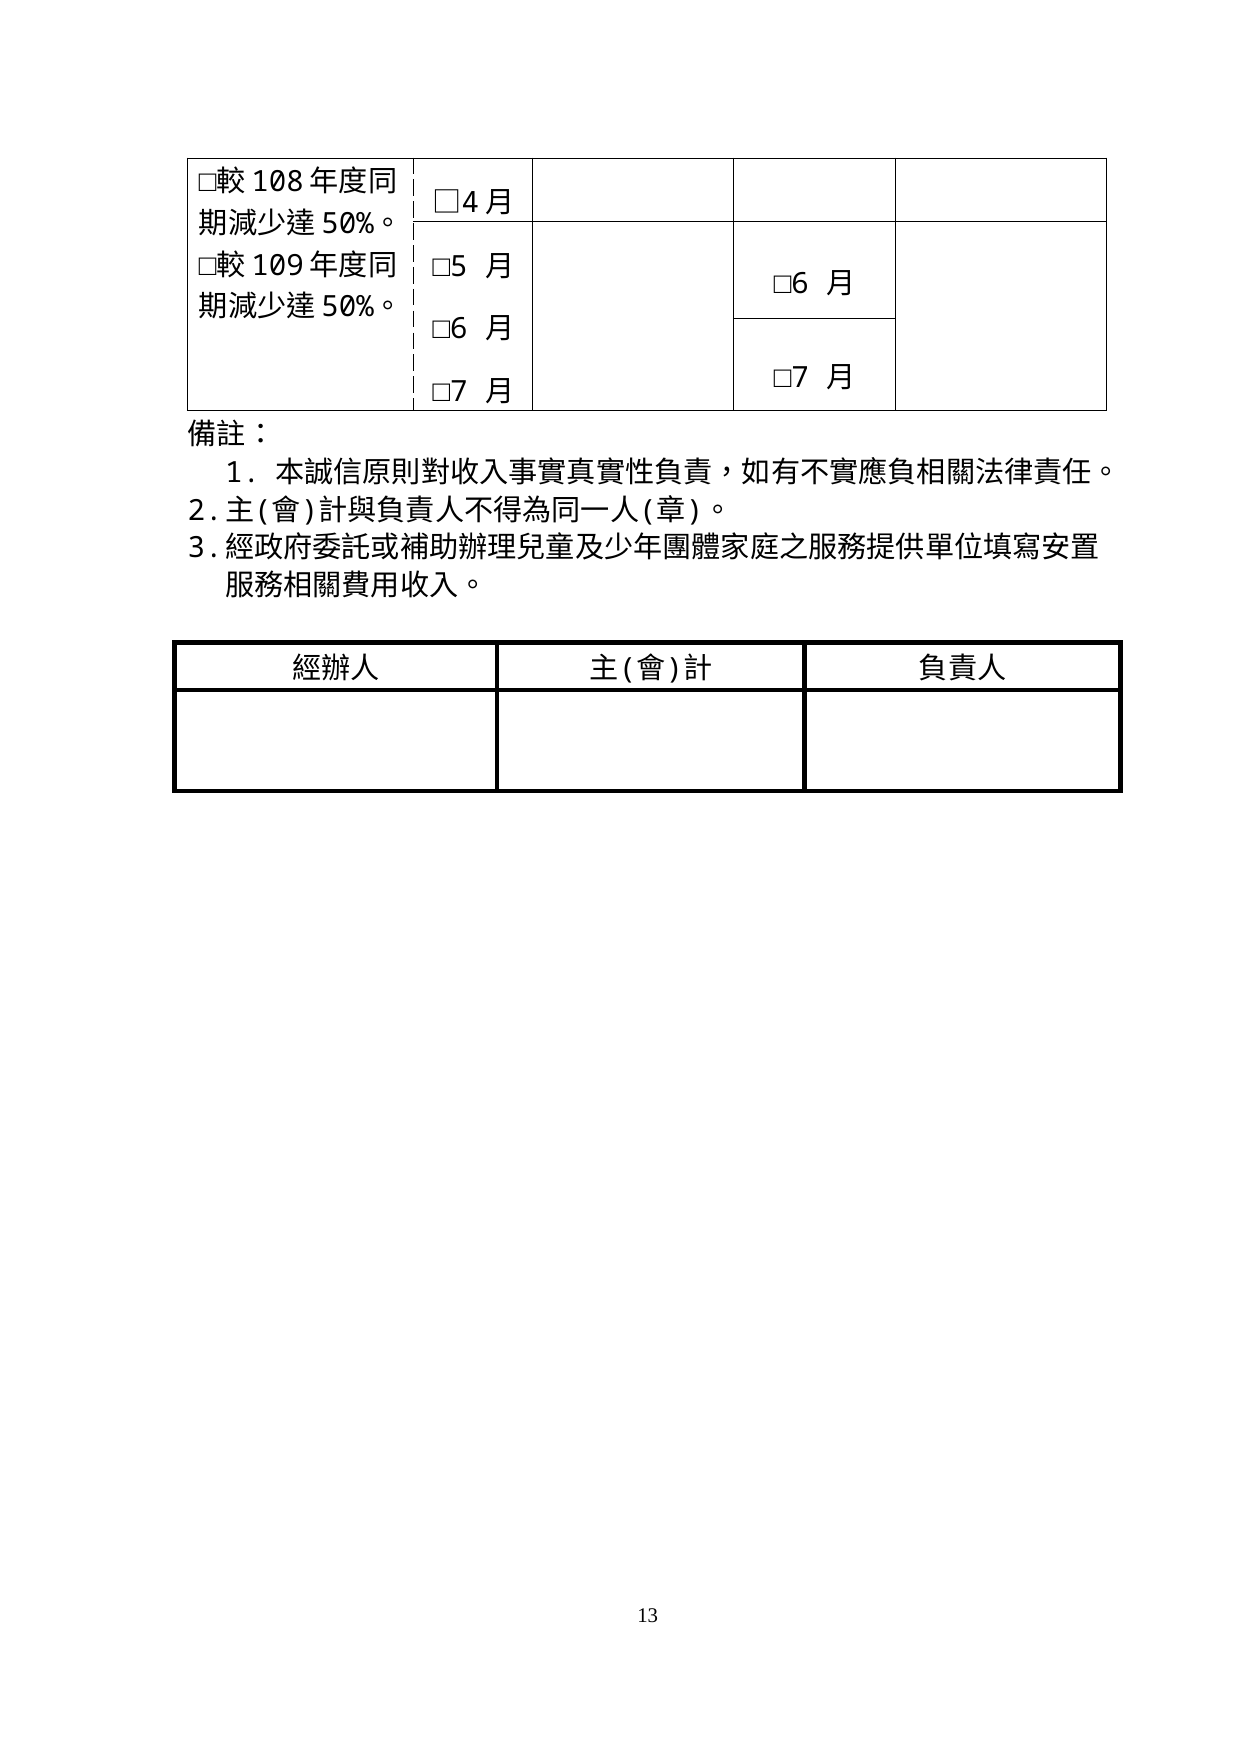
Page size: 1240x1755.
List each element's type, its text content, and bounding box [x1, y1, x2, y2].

list 本誠信原則對收入事實真實性負責，如有不實應負相關法律責任。 [225, 453, 1107, 490]
text 備註： [187, 411, 1107, 453]
table_cell [533, 159, 733, 221]
table_cell [734, 159, 895, 221]
table_cell □4月 [414, 159, 532, 221]
list 主(會)計與負責人不得為同一人(章)。 [187, 490, 1107, 528]
table_cell □7 月 [734, 319, 895, 409]
list 經政府委託或補助辦理兒童及少年團體家庭之服務提供單位填寫安置服務相關費用收入。 [187, 528, 1107, 603]
table_header 經辦人 [177, 645, 495, 687]
table_header 負責人 [807, 645, 1118, 687]
table_cell [807, 692, 1118, 788]
table_header 主(會)計 [499, 645, 802, 687]
table_cell □較108年度同期減少達50%。 □較109年度同期減少達50%。 [188, 159, 414, 409]
table_cell [896, 222, 1106, 409]
table_cell [499, 692, 802, 788]
table_cell [896, 159, 1106, 221]
table_cell [177, 692, 495, 788]
table_cell □6 月 [734, 222, 895, 318]
table_cell [533, 222, 733, 409]
table_cell □5 月 □6 月 □7 月 [414, 222, 532, 409]
